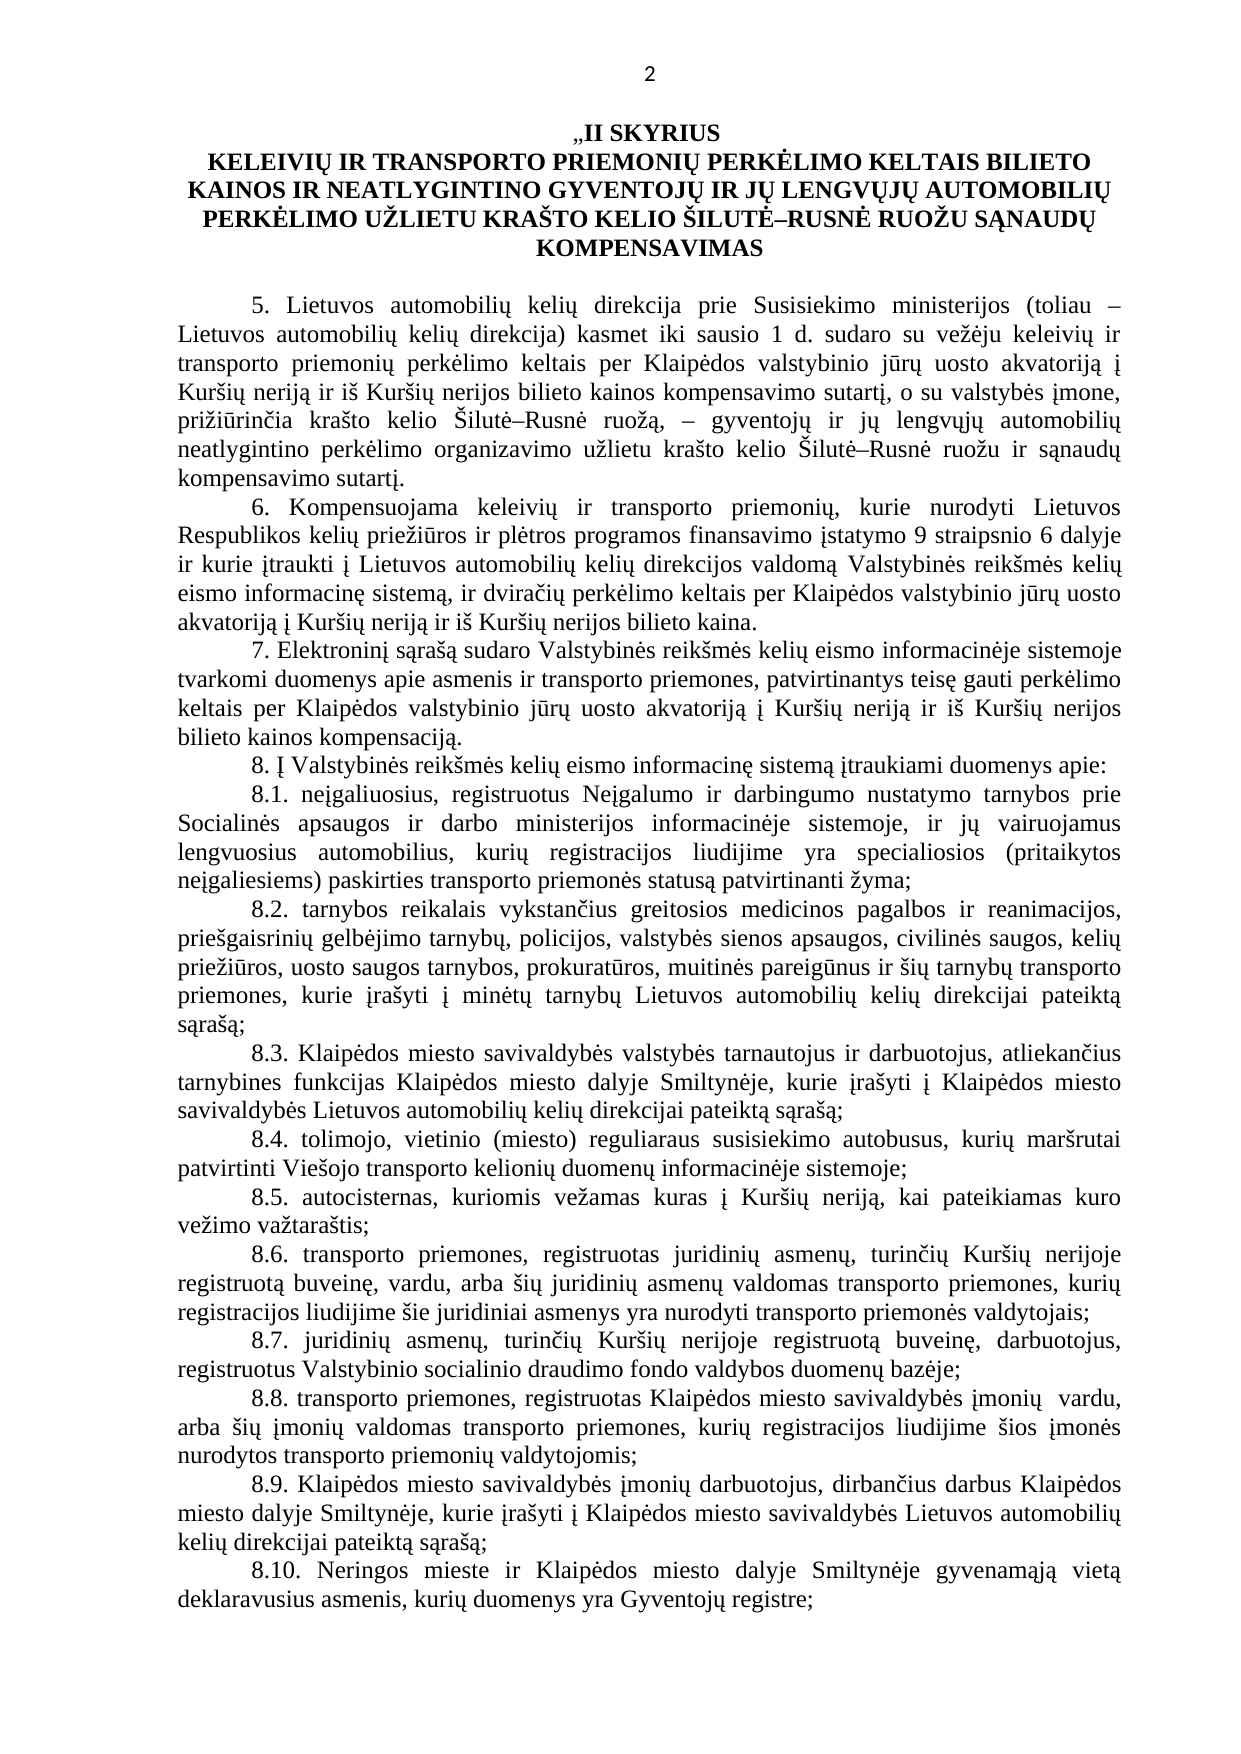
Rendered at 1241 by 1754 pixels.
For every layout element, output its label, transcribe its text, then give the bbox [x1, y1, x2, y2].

text KELEIVIŲ IR TRANSPORTO PRIEMONIŲ PERKĖLIMO KELTAIS BILIETO KAINOS IR NEATLYGINTINO GYVENTOJŲ IR JŲ LENGVŲJŲ AUTOMOBILIŲ PERKĖLIMO UŽLIETU KRAŠTO KELIO ŠILUTĖ–RUSNĖ RUOŽU SĄNAUDŲ KOMPENSAVIMAS [177, 147, 1122, 262]
text 8.5. autocisternas, kuriomis vežamas kuras į Kuršių neriją, kai pateikiamas kuro vežimo važtaraštis; [177, 1182, 1122, 1239]
text 8.2. tarnybos reikalais vykstančius greitosios medicinos pagalbos ir reanimacijos, priešgaisrinių gelbėjimo tarnybų, policijos, valstybės sienos apsaugos, civilinės saugos, kelių priežiūros, uosto saugos tarnybos, prokuratūros, muitinės pareigūnus ir šių tarnybų transporto priemones, kurie įrašyti į minėtų tarnybų Lietuvos automobilių kelių direkcijai pateiktą sąrašą; [177, 894, 1122, 1038]
text 8.1. neįgaliuosius, registruotus Neįgalumo ir darbingumo nustatymo tarnybos prie Socialinės apsaugos ir darbo ministerijos informacinėje sistemoje, ir jų vairuojamus lengvuosius automobilius, kurių registracijos liudijime yra specialiosios (pritaikytos neįgaliesiems) paskirties transporto priemonės statusą patvirtinanti žyma; [177, 779, 1122, 894]
text 8.10. Neringos mieste ir Klaipėdos miesto dalyje Smiltynėje gyvenamąją vietą deklaravusius asmenis, kurių duomenys yra Gyventojų registre; [177, 1556, 1122, 1613]
text 8.8. transporto priemones, registruotas Klaipėdos miesto savivaldybės įmonių vardu, arba šių įmonių valdomas transporto priemones, kurių registracijos liudijime šios įmonės nurodytos transporto priemonių valdytojomis; [177, 1383, 1122, 1469]
text 8.9. Klaipėdos miesto savivaldybės įmonių darbuotojus, dirbančius darbus Klaipėdos miesto dalyje Smiltynėje, kurie įrašyti į Klaipėdos miesto savivaldybės Lietuvos automobilių kelių direkcijai pateiktą sąrašą; [177, 1469, 1122, 1556]
text 8.7. juridinių asmenų, turinčių Kuršių nerijoje registruotą buveinę, darbuotojus, registruotus Valstybinio socialinio draudimo fondo valdybos duomenų bazėje; [177, 1326, 1122, 1383]
text 8.4. tolimojo, vietinio (miesto) reguliaraus susisiekimo autobusus, kurių maršrutai patvirtinti Viešojo transporto kelionių duomenų informacinėje sistemoje; [177, 1124, 1122, 1182]
text 7. Elektroninį sąrašą sudaro Valstybinės reikšmės kelių eismo informacinėje sistemoje tvarkomi duomenys apie asmenis ir transporto priemones, patvirtinantys teisę gauti perkėlimo keltais per Klaipėdos valstybinio jūrų uosto akvatoriją į Kuršių neriją ir iš Kuršių nerijos bilieto kainos kompensaciją. [177, 636, 1122, 751]
text 8.6. transporto priemones, registruotas juridinių asmenų, turinčių Kuršių nerijoje registruotą buveinę, vardu, arba šių juridinių asmenų valdomas transporto priemones, kurių registracijos liudijime šie juridiniai asmenys yra nurodyti transporto priemonės valdytojais; [177, 1239, 1122, 1326]
text „II SKYRIUS [177, 118, 1122, 147]
text 5. Lietuvos automobilių kelių direkcija prie Susisiekimo ministerijos (toliau – Lietuvos automobilių kelių direkcija) kasmet iki sausio 1 d. sudaro su vežėju keleivių ir transporto priemonių perkėlimo keltais per Klaipėdos valstybinio jūrų uosto akvatoriją į Kuršių neriją ir iš Kuršių nerijos bilieto kainos kompensavimo sutartį, o su valstybės įmone, prižiūrinčia krašto kelio Šilutė–Rusnė ruožą, – gyventojų ir jų lengvųjų automobilių neatlygintino perkėlimo organizavimo užlietu krašto kelio Šilutė–Rusnė ruožu ir sąnaudų kompensavimo sutartį. [177, 291, 1122, 492]
text 8.3. Klaipėdos miesto savivaldybės valstybės tarnautojus ir darbuotojus, atliekančius tarnybines funkcijas Klaipėdos miesto dalyje Smiltynėje, kurie įrašyti į Klaipėdos miesto savivaldybės Lietuvos automobilių kelių direkcijai pateiktą sąrašą; [177, 1038, 1122, 1124]
text 8. Į Valstybinės reikšmės kelių eismo informacinę sistemą įtraukiami duomenys apie: [177, 751, 1122, 779]
text 6. Kompensuojama keleivių ir transporto priemonių, kurie nurodyti Lietuvos Respublikos kelių priežiūros ir plėtros programos finansavimo įstatymo 9 straipsnio 6 dalyje ir kurie įtraukti į Lietuvos automobilių kelių direkcijos valdomą Valstybinės reikšmės kelių eismo informacinę sistemą, ir dviračių perkėlimo keltais per Klaipėdos valstybinio jūrų uosto akvatoriją į Kuršių neriją ir iš Kuršių nerijos bilieto kaina. [177, 492, 1122, 636]
